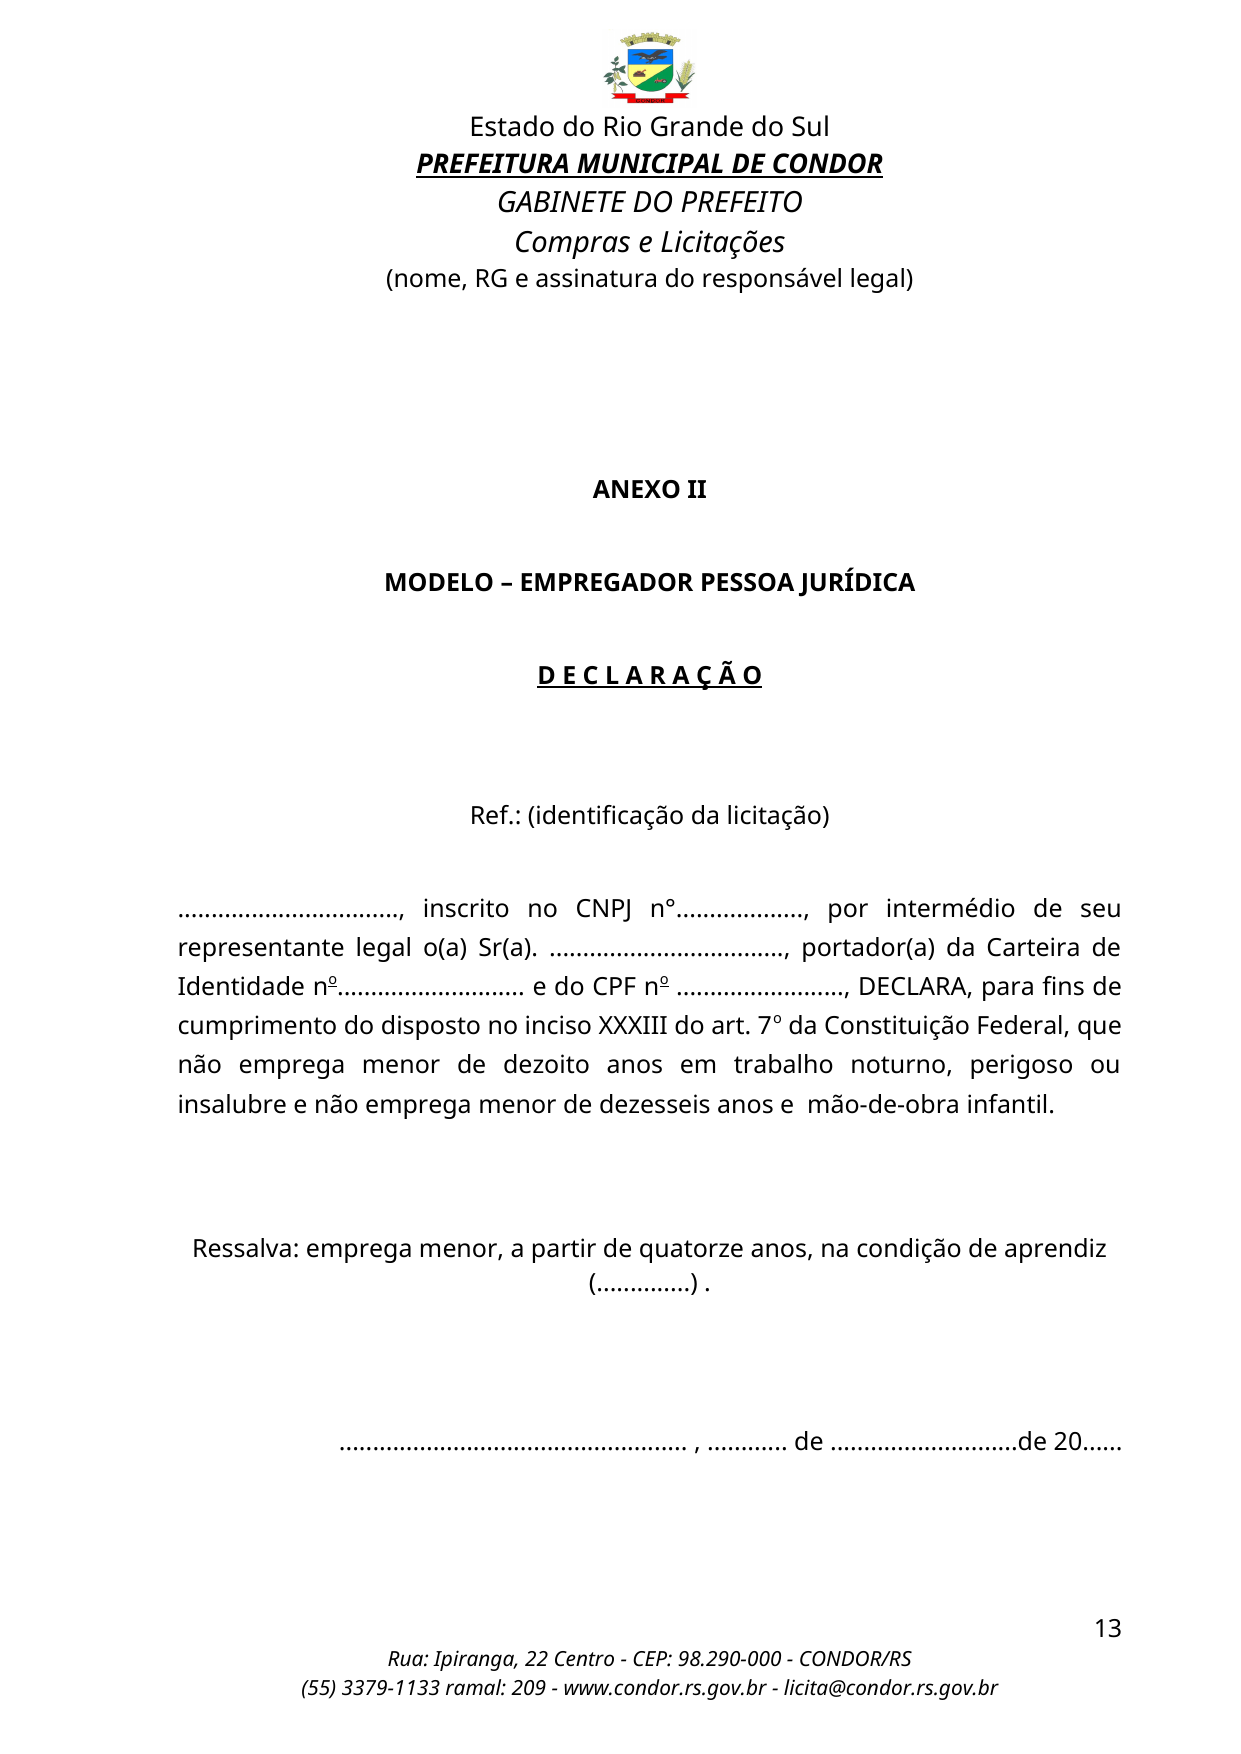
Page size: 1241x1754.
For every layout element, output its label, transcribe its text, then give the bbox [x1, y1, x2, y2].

text MODELO – EMPREGADOR PESSOA JURÍDICA [177, 564, 1122, 598]
text ANEXO II [177, 471, 1122, 505]
text D E C L A R A Ç Ã O [177, 658, 1122, 692]
picture [602, 29, 698, 108]
text Ressalva: emprega menor, a partir de quatorze anos, na condição de aprendiz (..............) . [177, 1231, 1122, 1299]
text (nome, RG e assinatura do responsável legal) [177, 261, 1122, 295]
text Ref.: (identificação da licitação) [177, 797, 1122, 831]
text .................................................... , ............ de ............................de 20...... [177, 1423, 1122, 1458]
text ................................., inscrito no CNPJ n°..................., por intermédio de seu representante legal o(a) Sr(a). ..................................., portador(a) da Carteira de Identidade no............................ e do CPF no ........................., DECLARA, para fins de cumprimento do disposto no inciso XXXIII do art. 7o da Constituição Federal, que não emprega menor de dezoito anos em trabalho noturno, perigoso ou insalubre e não emprega menor de dezesseis anos e mão-de-obra infantil. [177, 890, 1122, 1120]
